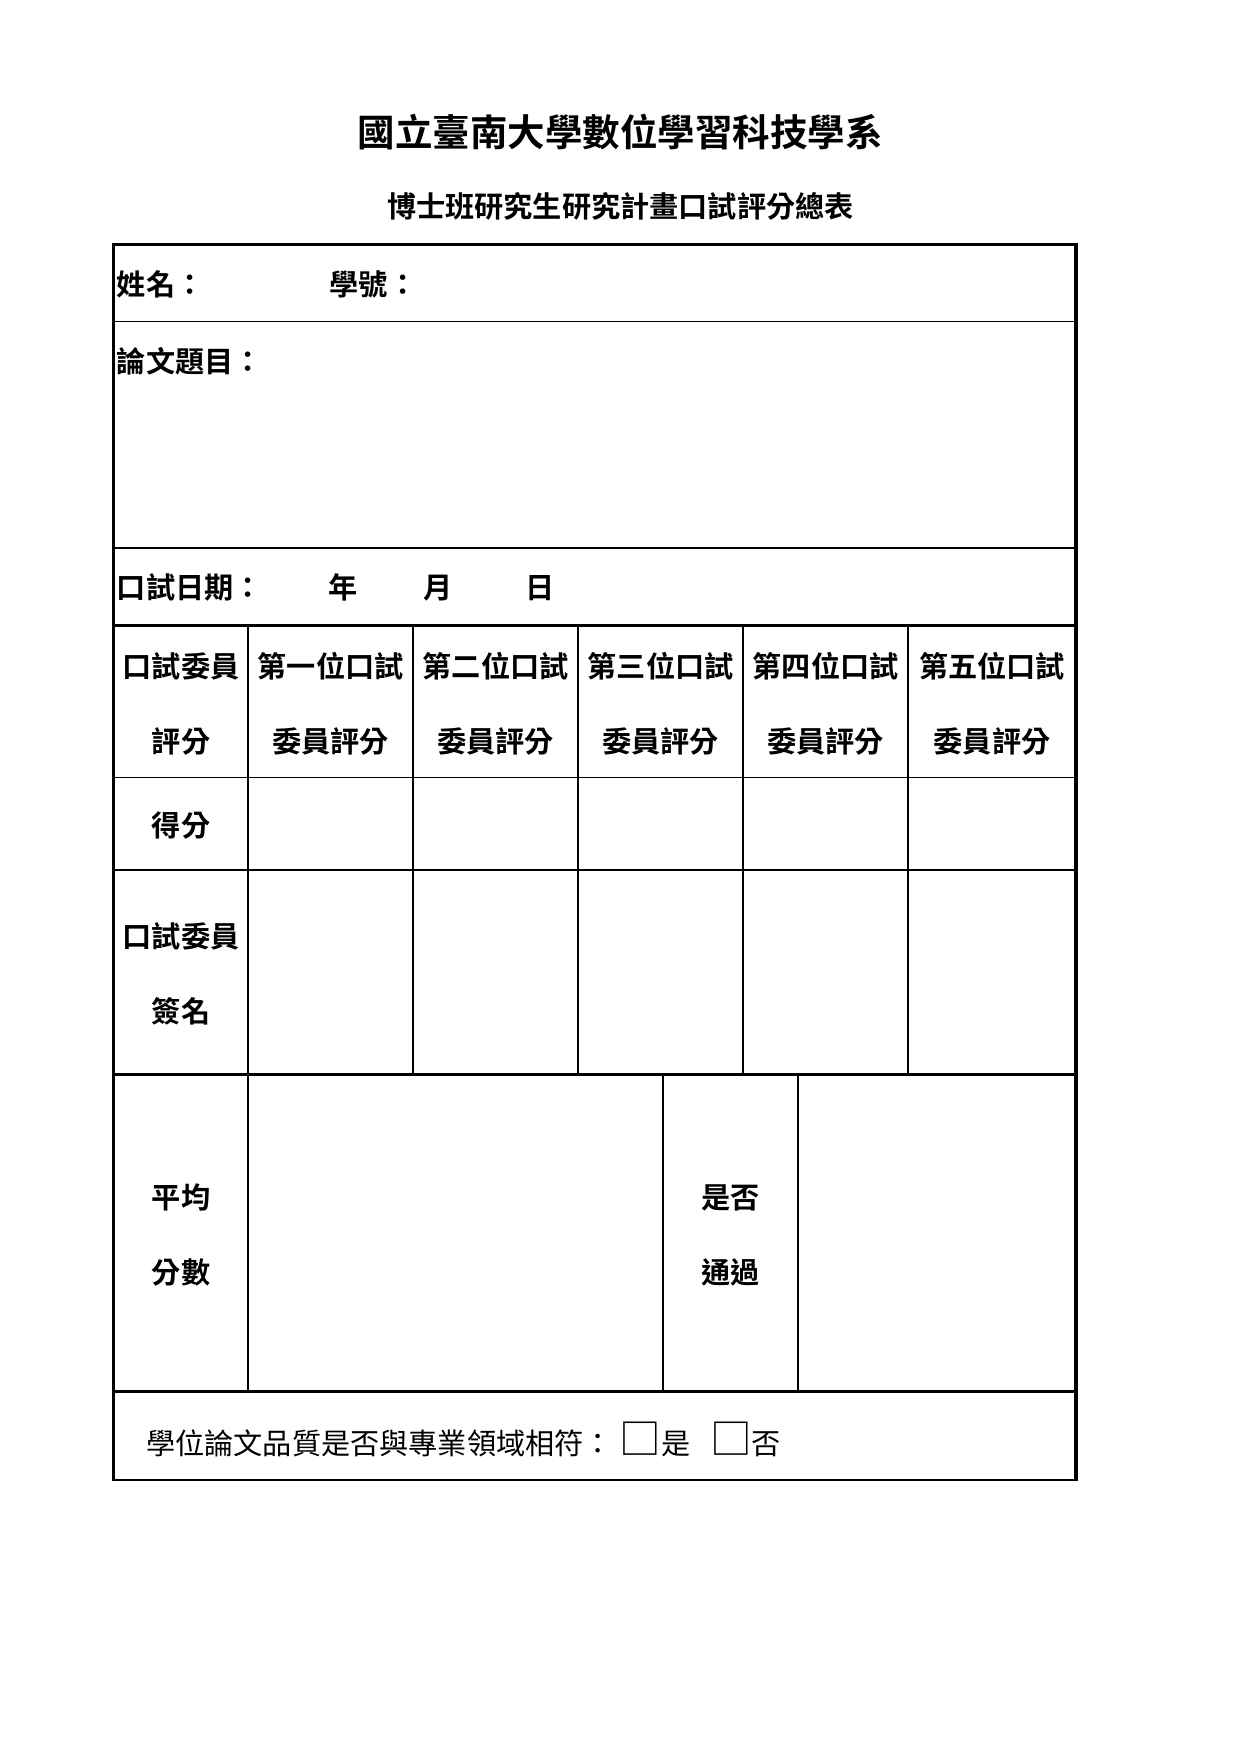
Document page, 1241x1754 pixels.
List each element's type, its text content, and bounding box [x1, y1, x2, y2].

table_cell [414, 871, 577, 1073]
text 國立臺南大學數位學習科技學系 [118, 92, 1122, 167]
table_cell [249, 1076, 662, 1390]
table_cell [909, 778, 1074, 869]
table_cell 得分 [115, 778, 247, 869]
table_cell 第五位口試委員評分 [909, 627, 1074, 777]
table_cell 第三位口試委員評分 [579, 627, 742, 777]
table_cell [414, 778, 577, 869]
table_cell 平均 分數 [115, 1076, 247, 1390]
text 博士班研究生研究計畫口試評分總表 [118, 167, 1122, 242]
table_cell 學位論文品質是否與專業領域相符： □是 □否 [115, 1393, 1074, 1479]
table_cell 第一位口試委員評分 [249, 627, 412, 777]
table_cell 第二位口試委員評分 [414, 627, 577, 777]
table_cell 是否 通過 [664, 1076, 797, 1390]
table_header 姓名： 學號： [115, 246, 1074, 321]
table_cell 口試委員簽名 [115, 871, 247, 1073]
table_cell [249, 778, 412, 869]
table_cell [744, 778, 907, 869]
table_cell [744, 871, 907, 1073]
table_cell [249, 871, 412, 1073]
table_cell [579, 778, 742, 869]
table_cell [579, 871, 742, 1073]
table_cell 口試日期： 年 月 日 [115, 549, 1074, 624]
table_cell 口試委員評分 [115, 627, 247, 777]
table_cell [909, 871, 1074, 1073]
table_cell 第四位口試委員評分 [744, 627, 907, 777]
table_cell [799, 1076, 1074, 1390]
table_cell 論文題目： [115, 322, 1074, 547]
